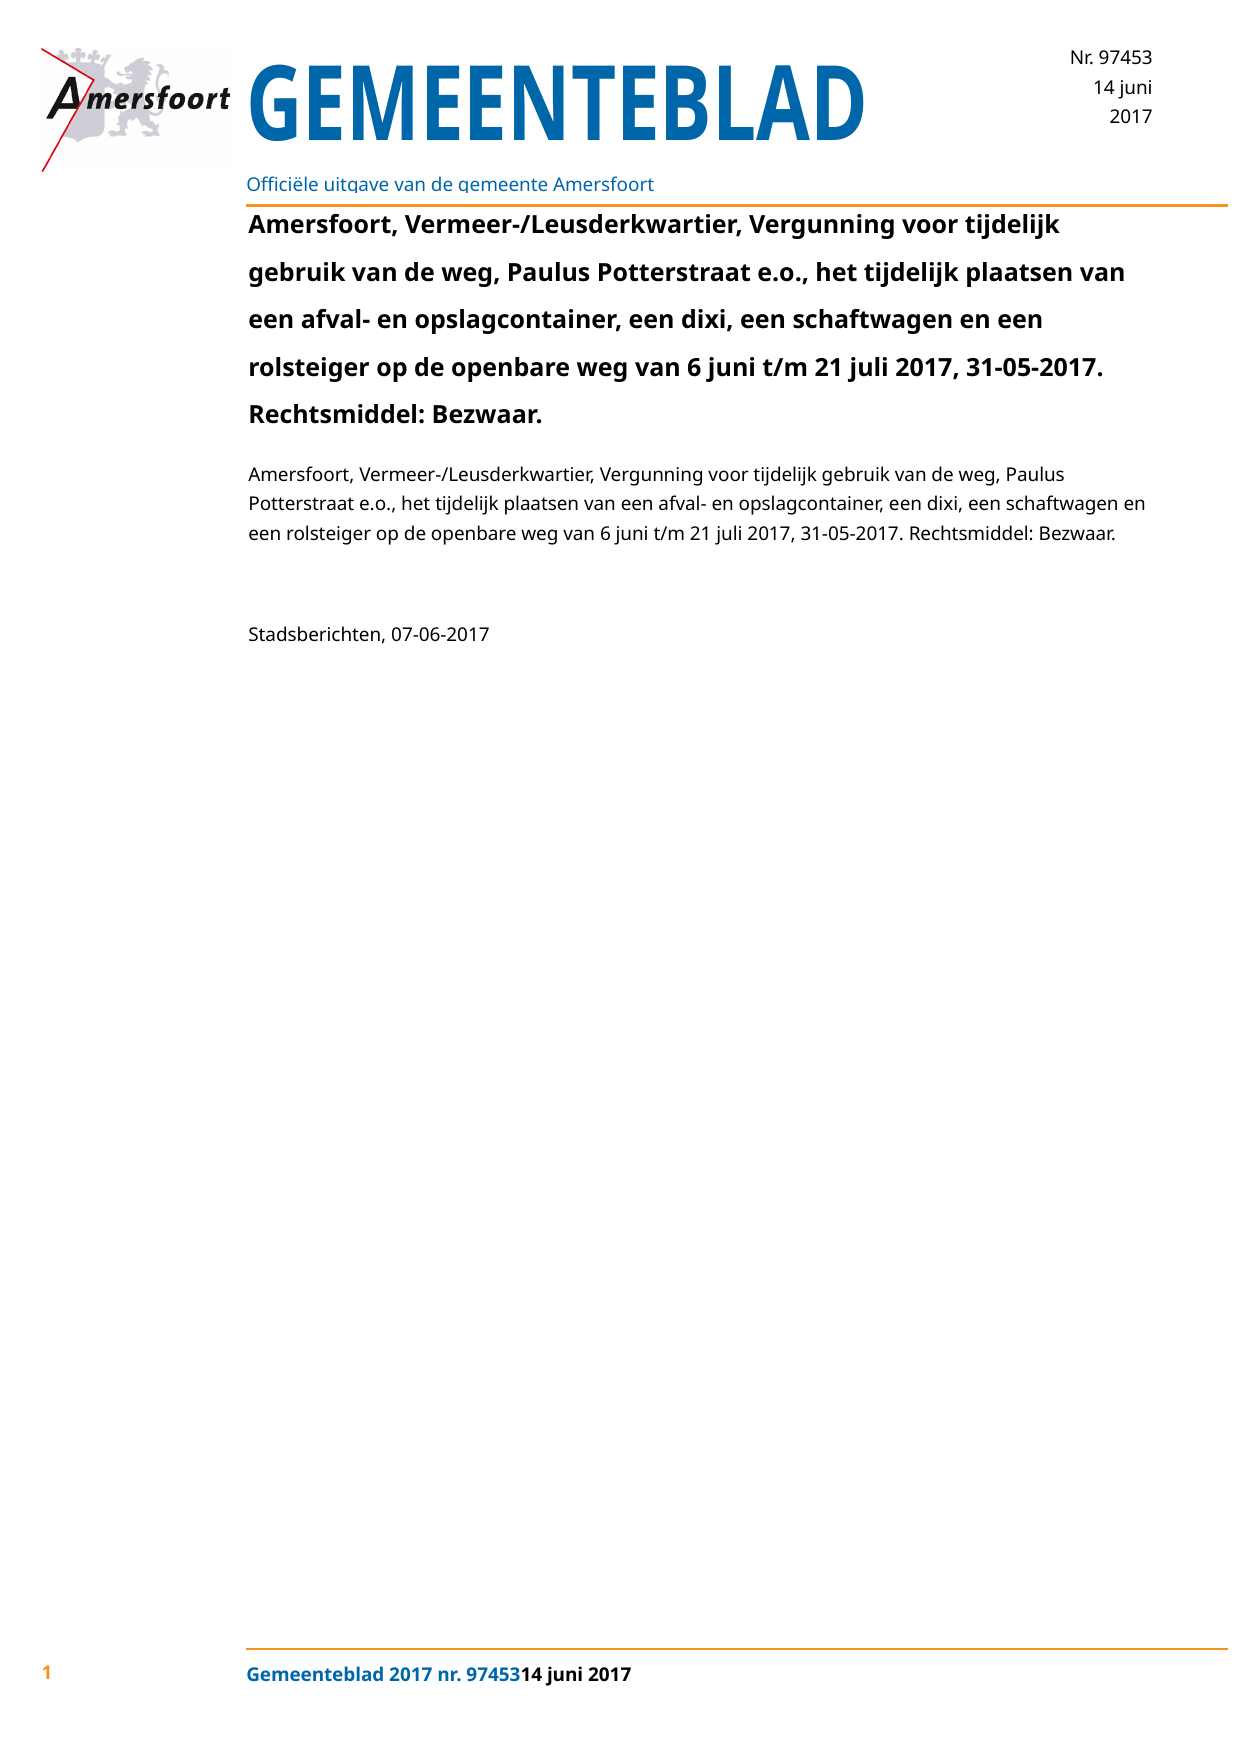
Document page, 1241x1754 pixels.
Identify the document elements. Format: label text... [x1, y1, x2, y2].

text Amersfoort, Vermeer-/Leusderkwartier, Vergunning voor tijdelijk gebruik van de weg, Paulus Potterstraat e.o., het tijdelijk plaatsen van een afval- en opslagcontainer, een dixi, een schaftwagen en een rolsteiger op de openbare weg van 6 juni t/m 21 juli 2017, 31-05-2017. Rechtsmiddel: Bezwaar. [248, 461, 1152, 546]
picture [41, 47, 231, 172]
text Stadsberichten, 07-06-2017 [248, 621, 1152, 646]
text Amersfoort, Vermeer-/Leusderkwartier, Vergunning voor tijdelijk gebruik van de weg, Paulus Potterstraat e.o., het tijdelijk plaatsen van een afval- en opslagcontainer, een dixi, een schaftwagen en een rolsteiger op de openbare weg van 6 juni t/m 21 juli 2017, 31-05-2017. Rechtsmiddel: Bezwaar. [248, 207, 1152, 431]
